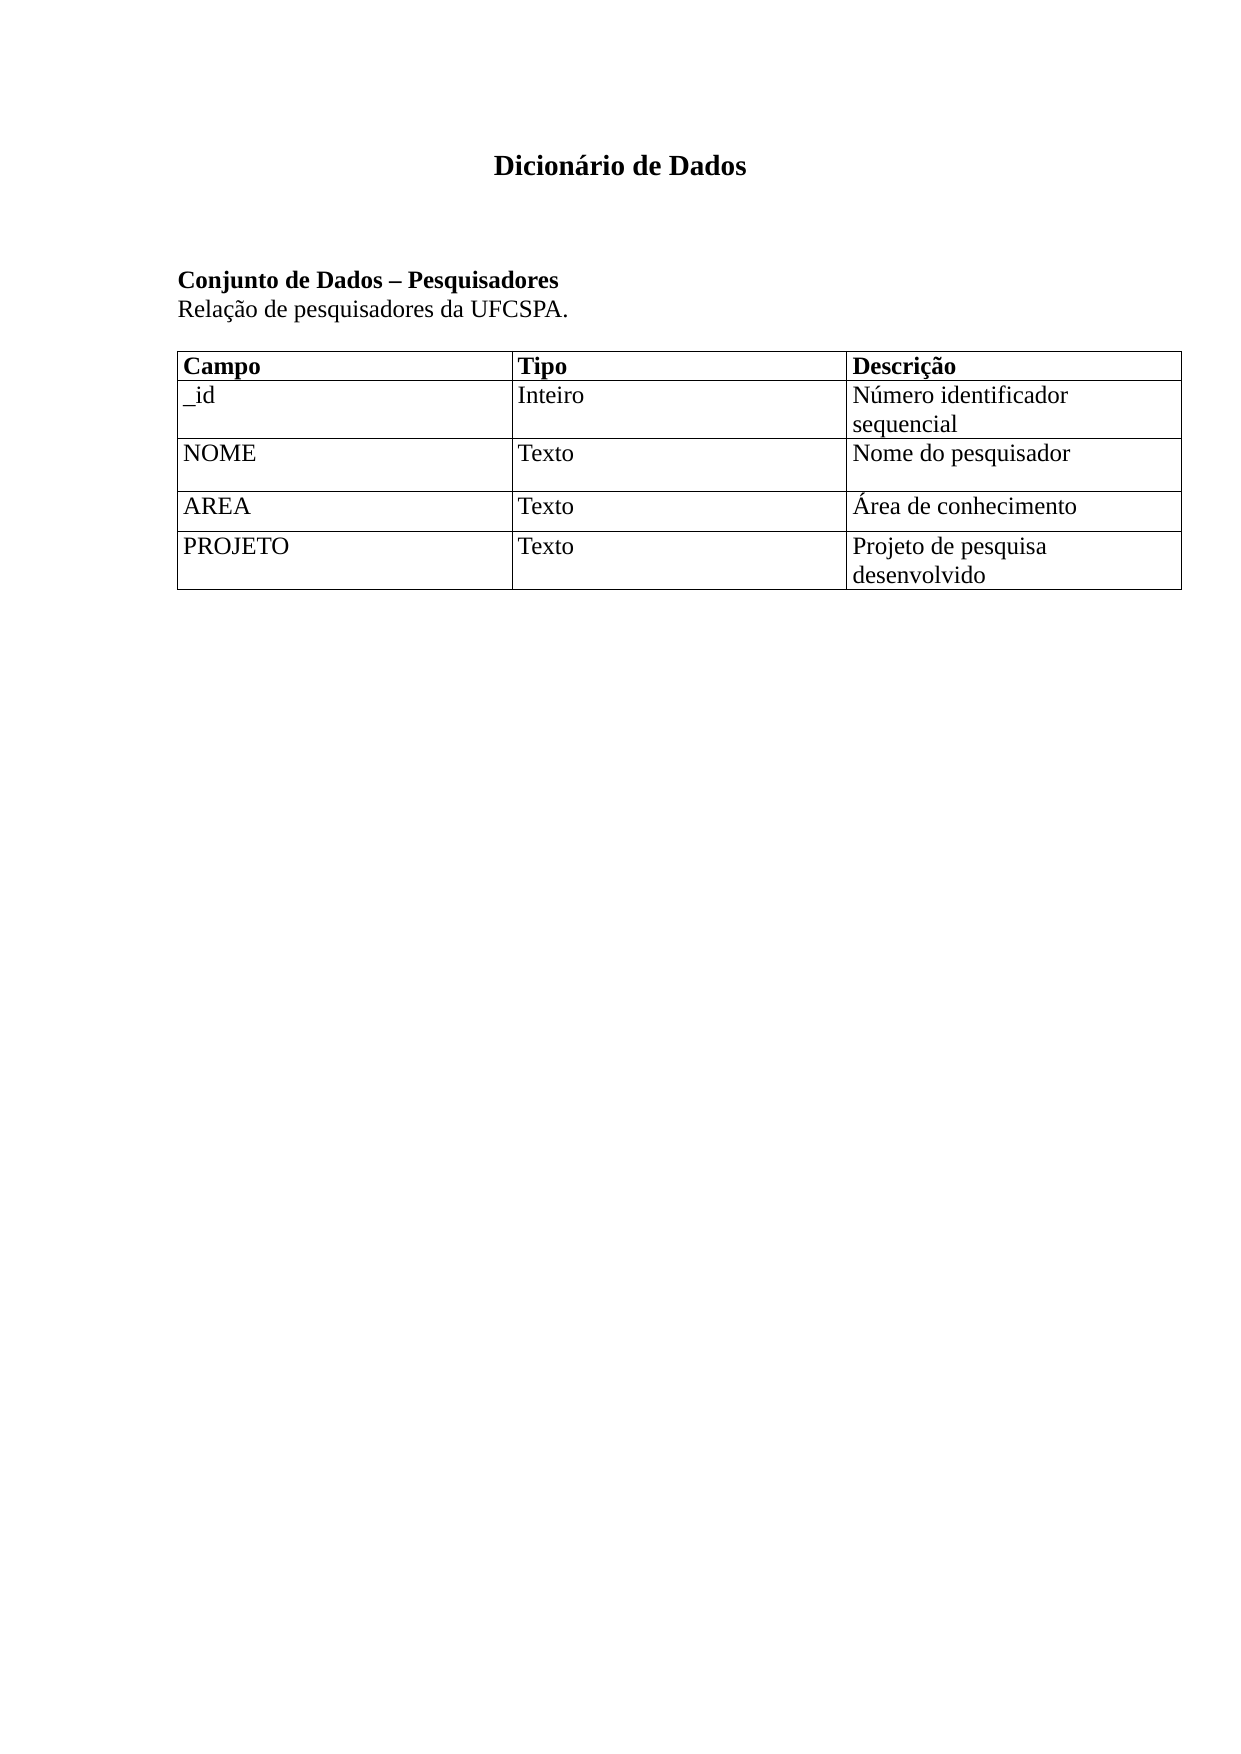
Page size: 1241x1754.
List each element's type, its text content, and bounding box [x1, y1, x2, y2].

table_header Descrição [847, 352, 1181, 380]
table_header Tipo [513, 352, 846, 380]
table_header Campo [178, 352, 512, 380]
table_cell Número identificador sequencial [847, 381, 1181, 438]
text Conjunto de Dados – Pesquisadores [177, 265, 1063, 294]
table_cell _id [178, 381, 512, 438]
table_cell Texto [513, 439, 846, 491]
table_cell PROJETO [178, 532, 512, 588]
table_cell Área de conhecimento [847, 492, 1181, 531]
table_cell Texto [513, 532, 846, 588]
table_cell Texto [513, 492, 846, 531]
text Dicionário de Dados [177, 148, 1063, 181]
table_cell AREA [178, 492, 512, 531]
table_cell Nome do pesquisador [847, 439, 1181, 491]
table_cell NOME [178, 439, 512, 491]
text Relação de pesquisadores da UFCSPA. [177, 294, 1063, 323]
table_cell Projeto de pesquisa desenvolvido [847, 532, 1181, 588]
table_cell Inteiro [513, 381, 846, 438]
